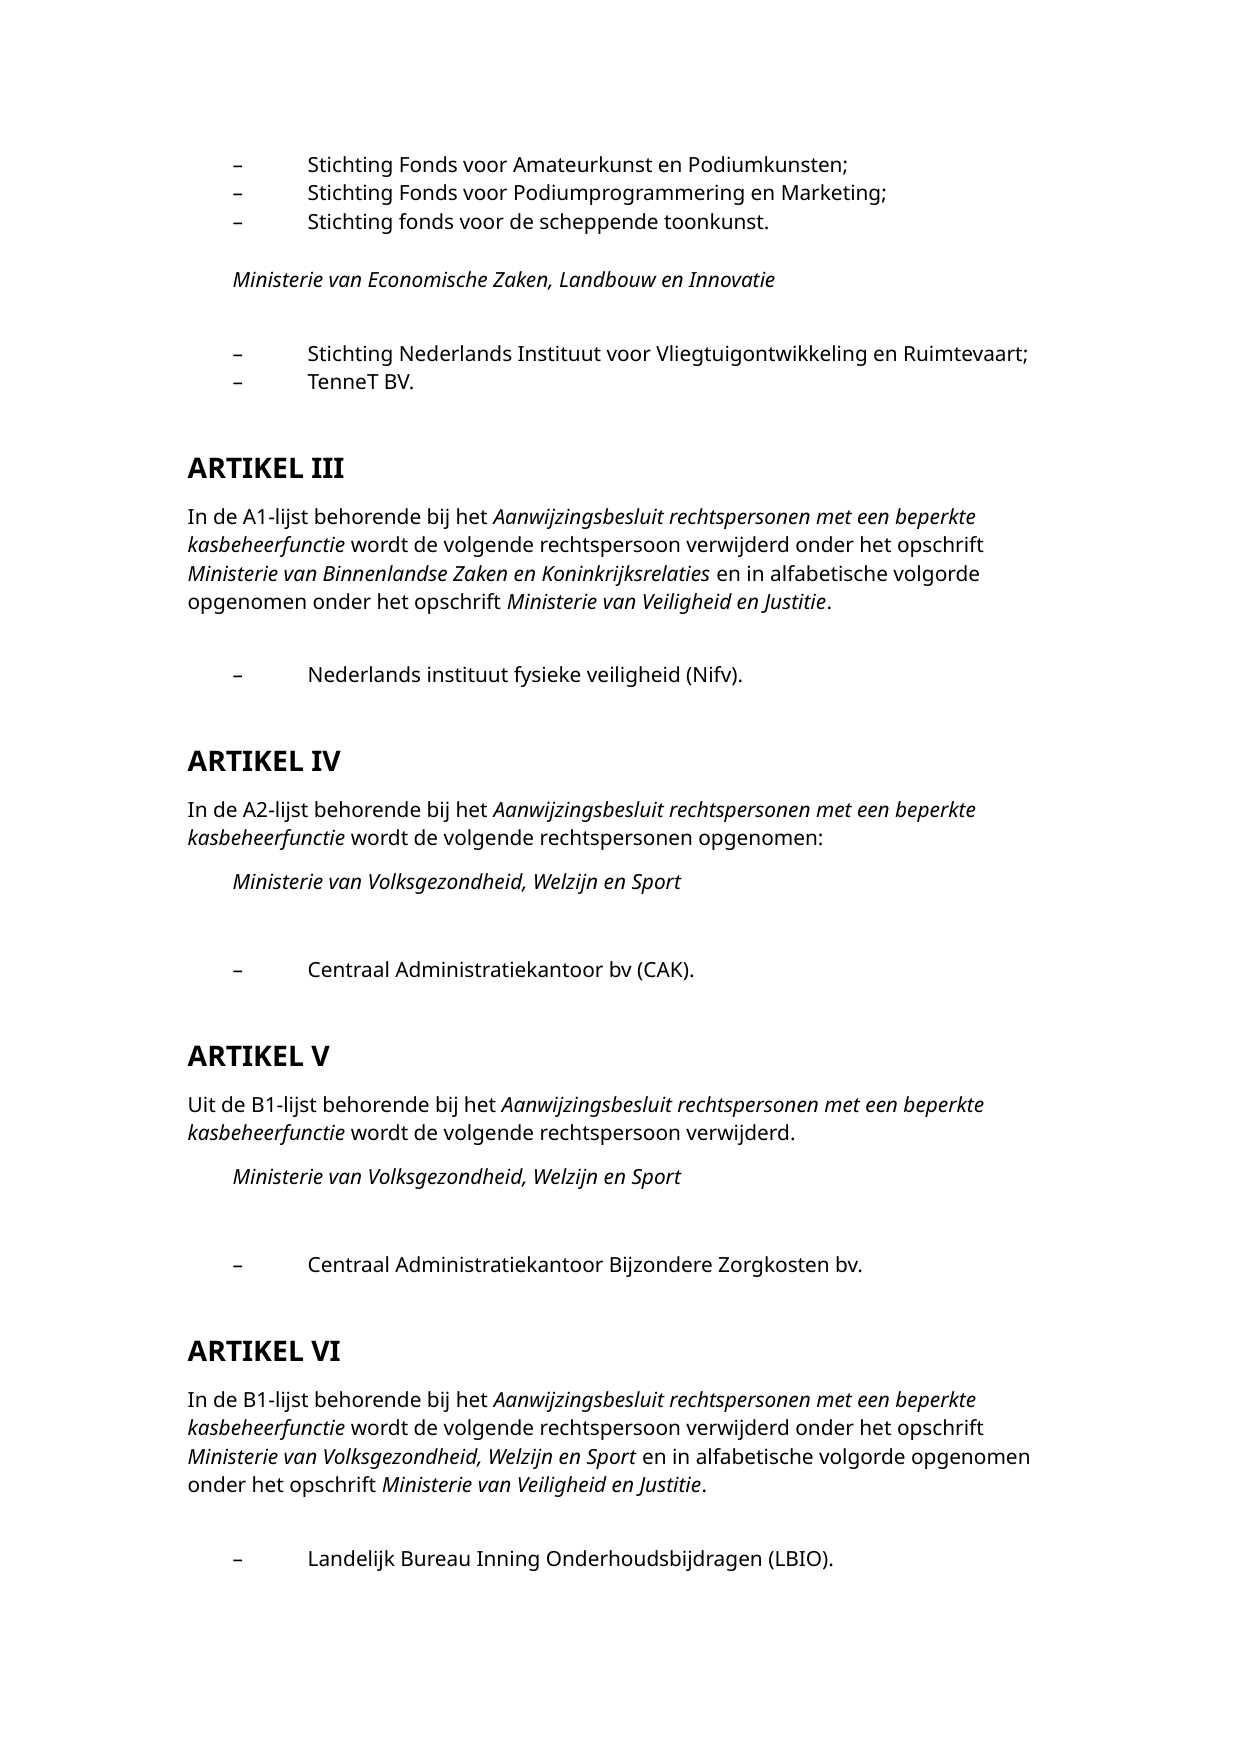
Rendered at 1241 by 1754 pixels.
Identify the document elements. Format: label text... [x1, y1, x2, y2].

text Ministerie van Economische Zaken, Landbouw en Innovatie [232, 265, 1053, 294]
list Stichting fonds voor de scheppende toonkunst. [232, 207, 1053, 235]
text In de A1-lijst behorende bij het Aanwijzingsbesluit rechtspersonen met een beperkte kasbeheerfunctie wordt de volgende rechtspersoon verwijderd onder het opschrift Ministerie van Binnenlandse Zaken en Koninkrijksrelaties en in alfabetische volgorde opgenomen onder het opschrift Ministerie van Veiligheid en Justitie. [187, 502, 1053, 616]
text Ministerie van Volksgezondheid, Welzijn en Sport [232, 1162, 1053, 1190]
text Uit de B1-lijst behorende bij het Aanwijzingsbesluit rechtspersonen met een beperkte kasbeheerfunctie wordt de volgende rechtspersoon verwijderd. [187, 1090, 1053, 1147]
list TenneT BV. [232, 367, 1053, 396]
list Stichting Fonds voor Podiumprogrammering en Marketing; [232, 178, 1053, 207]
text In de A2-lijst behorende bij het Aanwijzingsbesluit rechtspersonen met een beperkte kasbeheerfunctie wordt de volgende rechtspersonen opgenomen: [187, 795, 1053, 852]
subtitle ARTIKEL V [187, 1036, 1053, 1075]
list Stichting Nederlands Instituut voor Vliegtuigontwikkeling en Ruimtevaart; [232, 339, 1053, 367]
list Landelijk Bureau Inning Onderhoudsbijdragen (LBIO). [232, 1544, 1053, 1572]
text In de B1-lijst behorende bij het Aanwijzingsbesluit rechtspersonen met een beperkte kasbeheerfunctie wordt de volgende rechtspersoon verwijderd onder het opschrift Ministerie van Volksgezondheid, Welzijn en Sport en in alfabetische volgorde opgenomen onder het opschrift Ministerie van Veiligheid en Justitie. [187, 1385, 1053, 1499]
text Ministerie van Volksgezondheid, Welzijn en Sport [232, 867, 1053, 895]
subtitle ARTIKEL VI [187, 1331, 1053, 1370]
list Centraal Administratiekantoor bv (CAK). [232, 955, 1053, 984]
list Centraal Administratiekantoor Bijzondere Zorgkosten bv. [232, 1250, 1053, 1279]
subtitle ARTIKEL III [187, 448, 1053, 487]
subtitle ARTIKEL IV [187, 741, 1053, 780]
list Nederlands instituut fysieke veiligheid (Nifv). [232, 661, 1053, 689]
list Stichting Fonds voor Amateurkunst en Podiumkunsten; [232, 150, 1053, 178]
